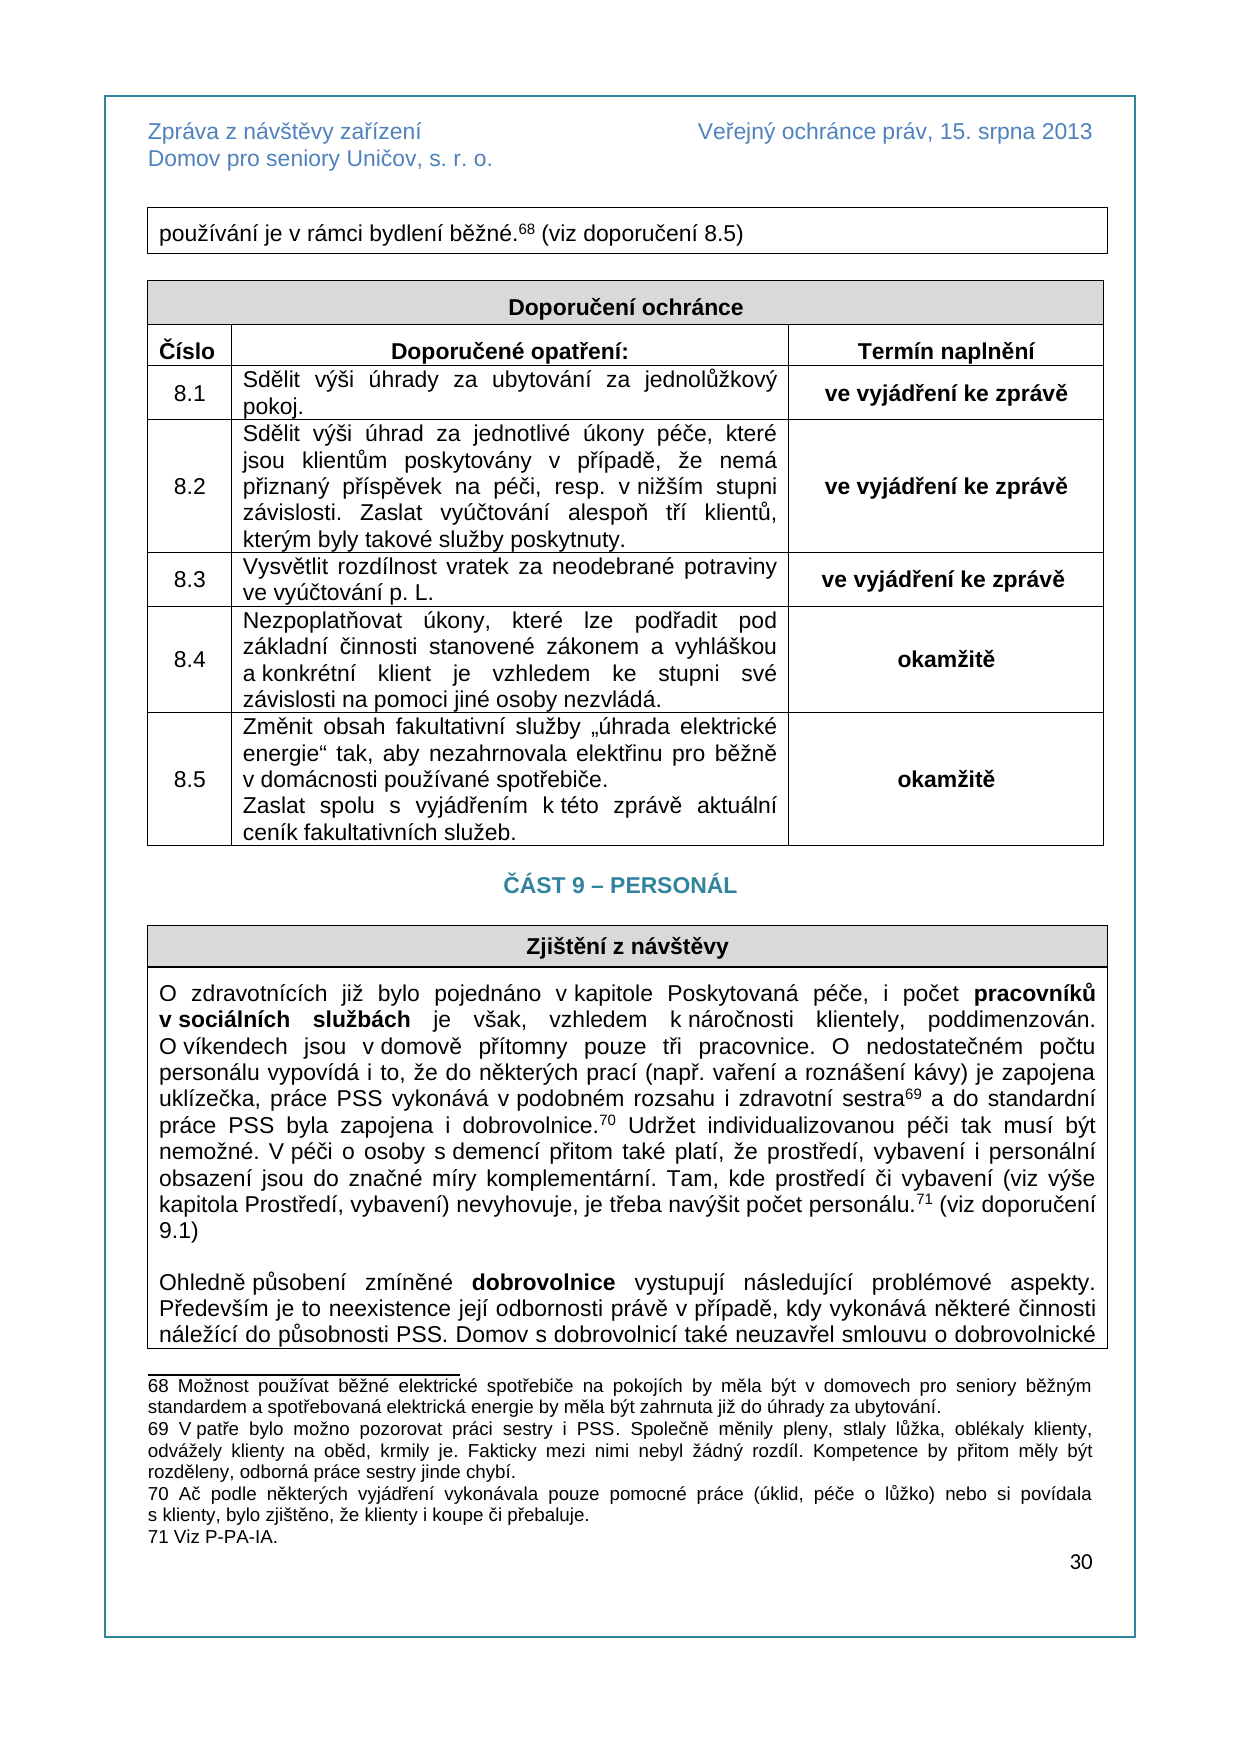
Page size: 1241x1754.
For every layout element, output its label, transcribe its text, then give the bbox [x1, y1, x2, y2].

table_cell ve vyjádření ke zprávě [789, 420, 1103, 552]
table_cell 8.4 [148, 607, 231, 712]
table_cell Termín naplnění [789, 325, 1103, 365]
table_cell 8.3 [148, 553, 231, 606]
table_header Zjištění z návštěvy [148, 926, 1107, 966]
table_cell ve vyjádření ke zprávě [789, 366, 1103, 419]
table_header Doporučení ochránce [148, 281, 1103, 324]
table_cell Doporučené opatření: [232, 325, 788, 365]
table_cell Nezpoplatňovat úkony, které lze podřadit pod základní činnosti stanovené zákonem a vyhláškou a konkrétní klient je vzhledem ke stupni své závislosti na pomoci jiné osoby nezvládá. [232, 607, 788, 712]
table_cell 8.5 [148, 713, 231, 845]
table_cell 8.1 [148, 366, 231, 419]
table_cell O zdravotnících již bylo pojednáno v kapitole Poskytovaná péče, i počet pracovníků v sociálních službách je však, vzhledem k náročnosti klientely, poddimenzován. O víkendech jsou v domově přítomny pouze tři pracovnice. O nedostatečném počtu personálu vypovídá i to, že do některých prací (např. vaření a roznášení kávy) je zapojena uklízečka, práce PSS vykonává v podobném rozsahu i zdravotní sestra a do standardní práce PSS byla zapojena i dobrovolnice. Udržet individualizovanou péči tak musí být nemožné. V péči o osoby s demencí přitom také platí, že prostředí, vybavení i personální obsazení jsou do značné míry komplementární. Tam, kde prostředí či vybavení (viz výše kapitola Prostředí, vybavení) nevyhovuje, je třeba navýšit počet personálu. (viz doporučení 9.1) Ohledně působení zmíněné dobrovolnice vystupují následující problémové aspekty. Především je to neexistence její odbornosti právě v případě, kdy vykonává některé činnosti náležící do působnosti PSS. Domov s dobrovolnicí také neuzavřel smlouvu o dobrovolnické [148, 968, 1107, 1348]
table_cell Číslo [148, 325, 231, 365]
table_cell Vysvětlit rozdílnost vratek za neodebrané potraviny ve vyúčtování p. L. [232, 553, 788, 606]
text ČÁST 9 – PERSONÁL [148, 872, 1092, 899]
table_cell Sdělit výši úhrad za jednotlivé úkony péče, které jsou klientům poskytovány v případě, že nemá přiznaný příspěvek na péči, resp. v nižším stupni závislosti. Zaslat vyúčtování alespoň tří klientů, kterým byly takové služby poskytnuty. [232, 420, 788, 552]
table_cell 8.2 [148, 420, 231, 552]
table_cell Změnit obsah fakultativní služby „úhrada elektrické energie“ tak, aby nezahrnovala elektřinu pro běžně v domácnosti používané spotřebiče. Zaslat spolu s vyjádřením k této zprávě aktuální ceník fakultativních služeb. [232, 713, 788, 845]
table_cell okamžitě [789, 607, 1103, 712]
table_cell okamžitě [789, 713, 1103, 845]
table_cell používání je v rámci bydlení běžné. (viz doporučení 8.5) [148, 208, 1107, 253]
table_cell Sdělit výši úhrady za ubytování za jednolůžkový pokoj. [232, 366, 788, 419]
table_cell ve vyjádření ke zprávě [789, 553, 1103, 606]
